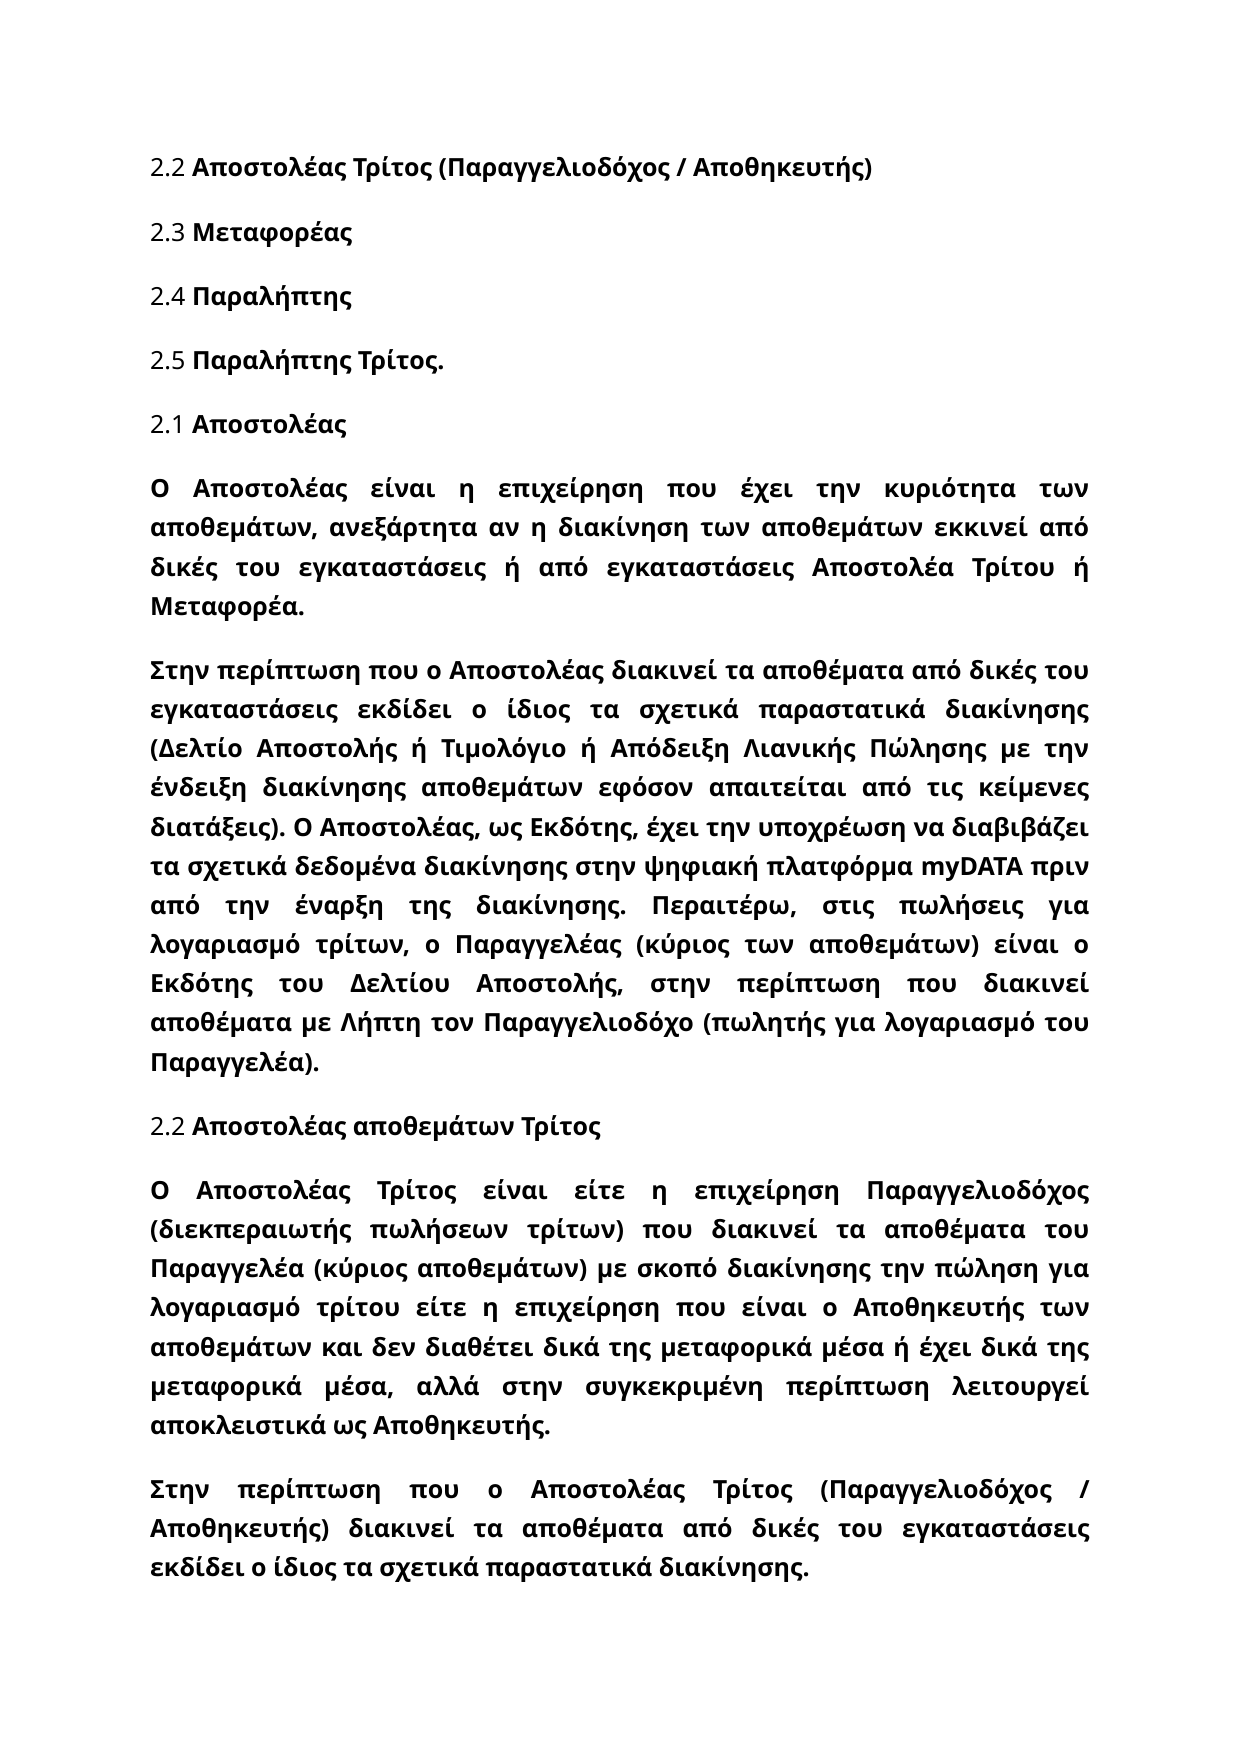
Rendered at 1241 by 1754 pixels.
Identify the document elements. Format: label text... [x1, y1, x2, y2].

text 2.1 Αποστολέας [150, 407, 1090, 441]
text 2.3 Μεταφορέας [150, 214, 1090, 248]
text 2.4 Παραλήπτης [150, 278, 1090, 312]
text 2.5 Παραλήπτης Τρίτος. [150, 342, 1090, 377]
text Στην περίπτωση που ο Αποστολέας διακινεί τα αποθέματα από δικές του εγκαταστάσεις εκδίδει ο ίδιος τα σχετικά παραστατικά διακίνησης (Δελτίο Αποστολής ή Τιμολόγιο ή Απόδειξη Λιανικής Πώλησης με την ένδειξη διακίνησης αποθεμάτων εφόσον απαιτείται από τις κείμενες διατάξεις). Ο Αποστολέας, ως Εκδότης, έχει την υποχρέωση να διαβιβάζει τα σχετικά δεδομένα διακίνησης στην ψηφιακή πλατφόρμα myDATA πριν από την έναρξη της διακίνησης. Περαιτέρω, στις πωλήσεις για λογαριασμό τρίτων, ο Παραγγελέας (κύριος των αποθεμάτων) είναι ο Εκδότης του Δελτίου Αποστολής, στην περίπτωση που διακινεί αποθέματα με Λήπτη τον Παραγγελιοδόχο (πωλητής για λογαριασμό του Παραγγελέα). [150, 652, 1090, 1078]
text 2.2 Αποστολέας Τρίτος (Παραγγελιοδόχος / Αποθηκευτής) [150, 150, 1090, 184]
text Ο Αποστολέας είναι η επιχείρηση που έχει την κυριότητα των αποθεμάτων, ανεξάρτητα αν η διακίνηση των αποθεμάτων εκκινεί από δικές του εγκαταστάσεις ή από εγκαταστάσεις Αποστολέα Τρίτου ή Μεταφορέα. [150, 471, 1090, 622]
text Στην περίπτωση που ο Αποστολέας Τρίτος (Παραγγελιοδόχος / Αποθηκευτής) διακινεί τα αποθέματα από δικές του εγκαταστάσεις εκδίδει ο ίδιος τα σχετικά παραστατικά διακίνησης. [150, 1472, 1090, 1584]
text Ο Αποστολέας Τρίτος είναι είτε η επιχείρηση Παραγγελιοδόχος (διεκπεραιωτής πωλήσεων τρίτων) που διακινεί τα αποθέματα του Παραγγελέα (κύριος αποθεμάτων) με σκοπό διακίνησης την πώληση για λογαριασμό τρίτου είτε η επιχείρηση που είναι ο Αποθηκευτής των αποθεμάτων και δεν διαθέτει δικά της μεταφορικά μέσα ή έχει δικά της μεταφορικά μέσα, αλλά στην συγκεκριμένη περίπτωση λειτουργεί αποκλειστικά ως Αποθηκευτής. [150, 1172, 1090, 1442]
text 2.2 Αποστολέας αποθεμάτων Τρίτος [150, 1108, 1090, 1142]
